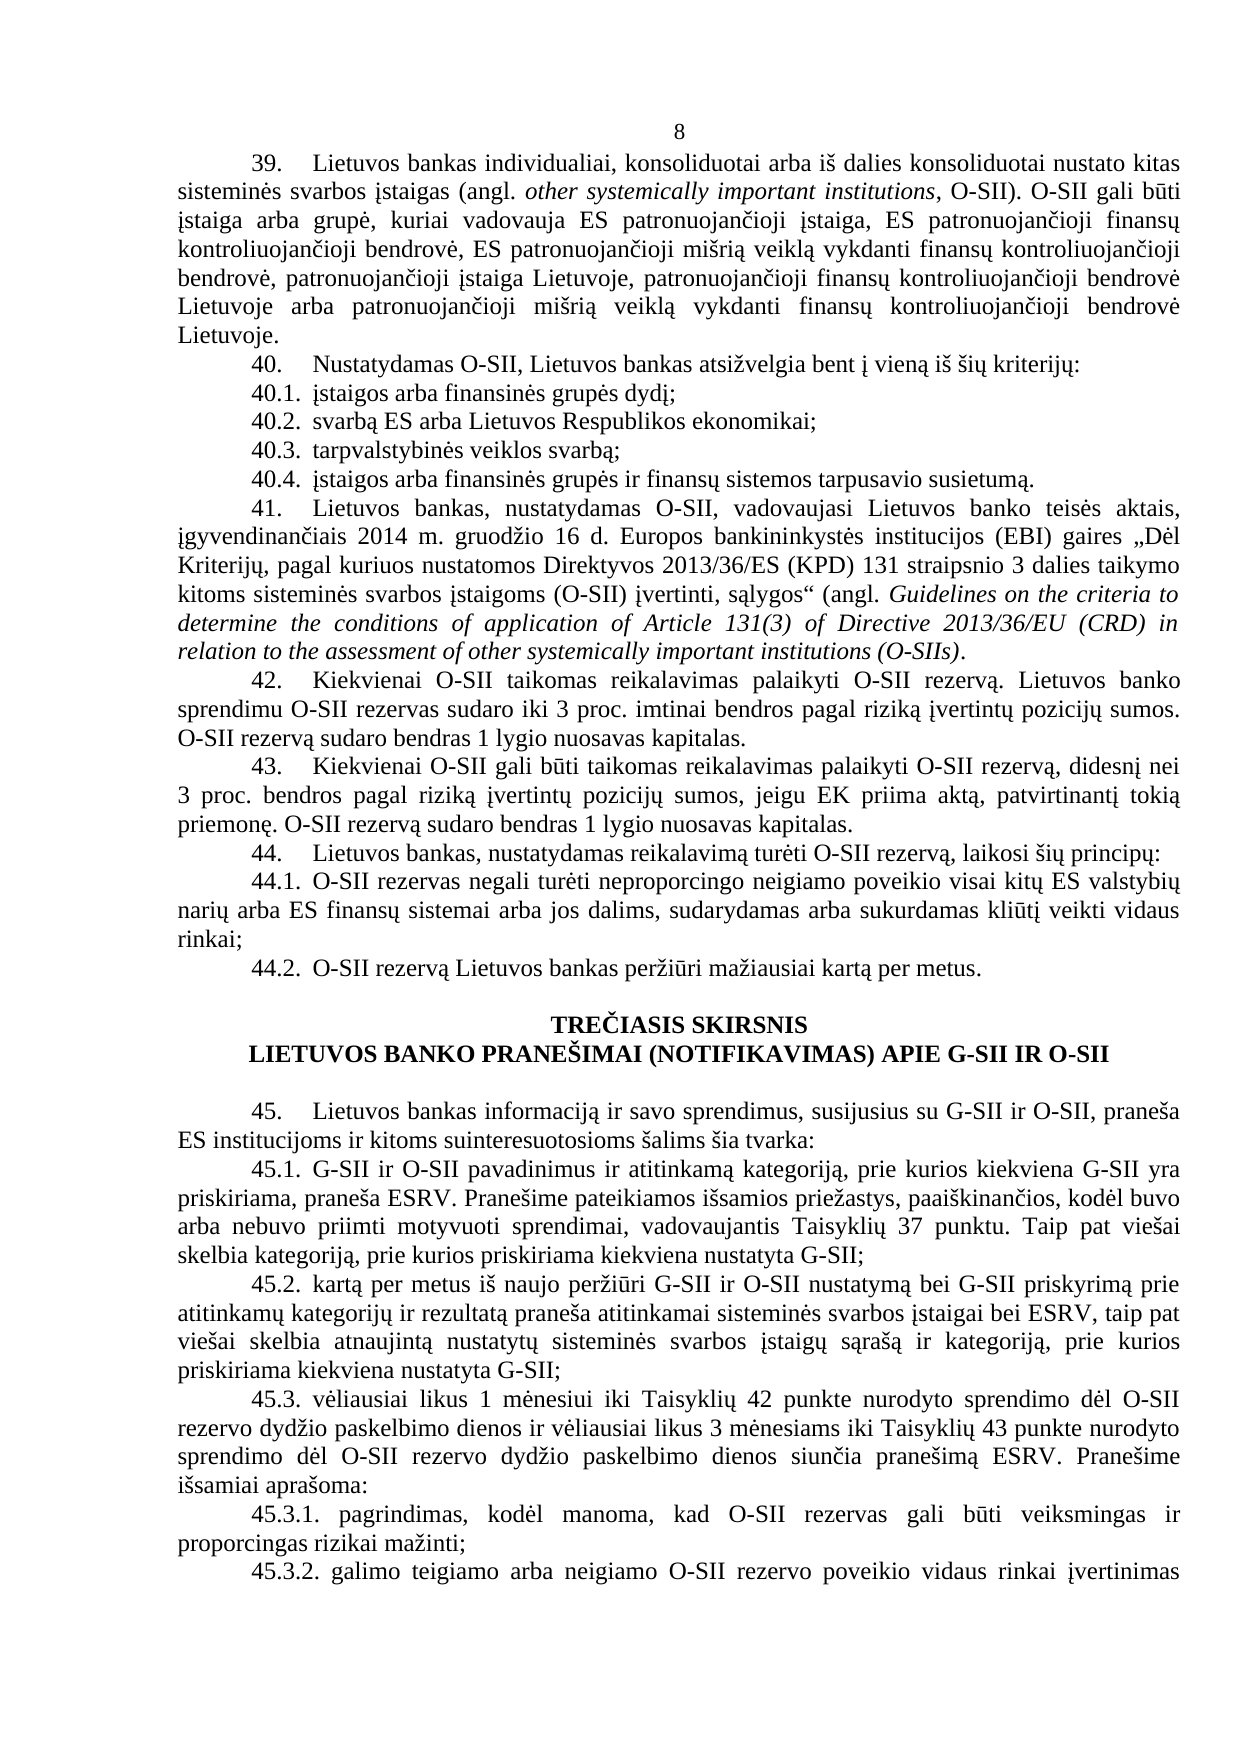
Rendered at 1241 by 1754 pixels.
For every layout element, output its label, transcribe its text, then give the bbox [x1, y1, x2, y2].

text 45. Lietuvos bankas informaciją ir savo sprendimus, susijusius su G-SII ir O-SII, praneša ES institucijoms ir kitoms suinteresuotosioms šalims šia tvarka: [177, 1096, 1181, 1154]
text LIETUVOS BANKO PRANEŠIMAI (NOTIFIKAVIMAS) APIE G-SII IR O-SII [177, 1039, 1181, 1068]
text 44.1. O-SII rezervas negali turėti neproporcingo neigiamo poveikio visai kitų ES valstybių narių arba ES finansų sistemai arba jos dalims, sudarydamas arba sukurdamas kliūtį veikti vidaus rinkai; [177, 866, 1181, 953]
text 40.1. įstaigos arba finansinės grupės dydį; [177, 378, 1181, 406]
text 45.3. vėliausiai likus 1 mėnesiui iki Taisyklių 42 punkte nurodyto sprendimo dėl O-SII rezervo dydžio paskelbimo dienos ir vėliausiai likus 3 mėnesiams iki Taisyklių 43 punkte nurodyto sprendimo dėl O-SII rezervo dydžio paskelbimo dienos siunčia pranešimą ESRV. Pranešime išsamiai aprašoma: [177, 1384, 1181, 1499]
text 45.3.2. galimo teigiamo arba neigiamo O-SII rezervo poveikio vidaus rinkai įvertinimas [177, 1556, 1181, 1585]
text 40. Nustatydamas O-SII, Lietuvos bankas atsižvelgia bent į vieną iš šių kriterijų: [177, 349, 1181, 378]
text 41. Lietuvos bankas, nustatydamas O-SII, vadovaujasi Lietuvos banko teisės aktais, įgyvendinančiais 2014 m. gruodžio 16 d. Europos bankininkystės institucijos (EBI) gaires „Dėl Kriterijų, pagal kuriuos nustatomos Direktyvos 2013/36/ES (KPD) 131 straipsnio 3 dalies taikymo kitoms sisteminės svarbos įstaigoms (O-SII) įvertinti, sąlygos“ (angl. Guidelines on the criteria to determine the conditions of application of Article 131(3) of Directive 2013/36/EU (CRD) in relation to the assessment of other systemically important institutions (O-SIIs). [177, 493, 1181, 665]
text 40.4. įstaigos arba finansinės grupės ir finansų sistemos tarpusavio susietumą. [177, 464, 1181, 493]
text 43. Kiekvienai O-SII gali būti taikomas reikalavimas palaikyti O-SII rezervą, didesnį nei 3 proc. bendros pagal riziką įvertintų pozicijų sumos, jeigu EK priima aktą, patvirtinantį tokią priemonę. O-SII rezervą sudaro bendras 1 lygio nuosavas kapitalas. [177, 751, 1181, 838]
text 40.2. svarbą ES arba Lietuvos Respublikos ekonomikai; [177, 406, 1181, 435]
text 44. Lietuvos bankas, nustatydamas reikalavimą turėti O-SII rezervą, laikosi šių principų: [177, 838, 1181, 866]
text 45.3.1. pagrindimas, kodėl manoma, kad O-SII rezervas gali būti veiksmingas ir proporcingas rizikai mažinti; [177, 1499, 1181, 1556]
text 45.1. G-SII ir O-SII pavadinimus ir atitinkamą kategoriją, prie kurios kiekviena G-SII yra priskiriama, praneša ESRV. Pranešime pateikiamos išsamios priežastys, paaiškinančios, kodėl buvo arba nebuvo priimti motyvuoti sprendimai, vadovaujantis Taisyklių 37 punktu. Taip pat viešai skelbia kategoriją, prie kurios priskiriama kiekviena nustatyta G-SII; [177, 1154, 1181, 1269]
text 39. Lietuvos bankas individualiai, konsoliduotai arba iš dalies konsoliduotai nustato kitas sisteminės svarbos įstaigas (angl. other systemically important institutions, O-SII). O-SII gali būti įstaiga arba grupė, kuriai vadovauja ES patronuojančioji įstaiga, ES patronuojančioji finansų kontroliuojančioji bendrovė, ES patronuojančioji mišrią veiklą vykdanti finansų kontroliuojančioji bendrovė, patronuojančioji įstaiga Lietuvoje, patronuojančioji finansų kontroliuojančioji bendrovė Lietuvoje arba patronuojančioji mišrią veiklą vykdanti finansų kontroliuojančioji bendrovė Lietuvoje. [177, 148, 1181, 349]
text 44.2. O-SII rezervą Lietuvos bankas peržiūri mažiausiai kartą per metus. [177, 953, 1181, 981]
text TREČIASIS SKIRSNIS [177, 1010, 1181, 1039]
text 42. Kiekvienai O-SII taikomas reikalavimas palaikyti O-SII rezervą. Lietuvos banko sprendimu O-SII rezervas sudaro iki 3 proc. imtinai bendros pagal riziką įvertintų pozicijų sumos. O-SII rezervą sudaro bendras 1 lygio nuosavas kapitalas. [177, 665, 1181, 751]
text 40.3. tarpvalstybinės veiklos svarbą; [177, 435, 1181, 464]
text 45.2. kartą per metus iš naujo peržiūri G-SII ir O-SII nustatymą bei G-SII priskyrimą prie atitinkamų kategorijų ir rezultatą praneša atitinkamai sisteminės svarbos įstaigai bei ESRV, taip pat viešai skelbia atnaujintą nustatytų sisteminės svarbos įstaigų sąrašą ir kategoriją, prie kurios priskiriama kiekviena nustatyta G-SII; [177, 1269, 1181, 1384]
